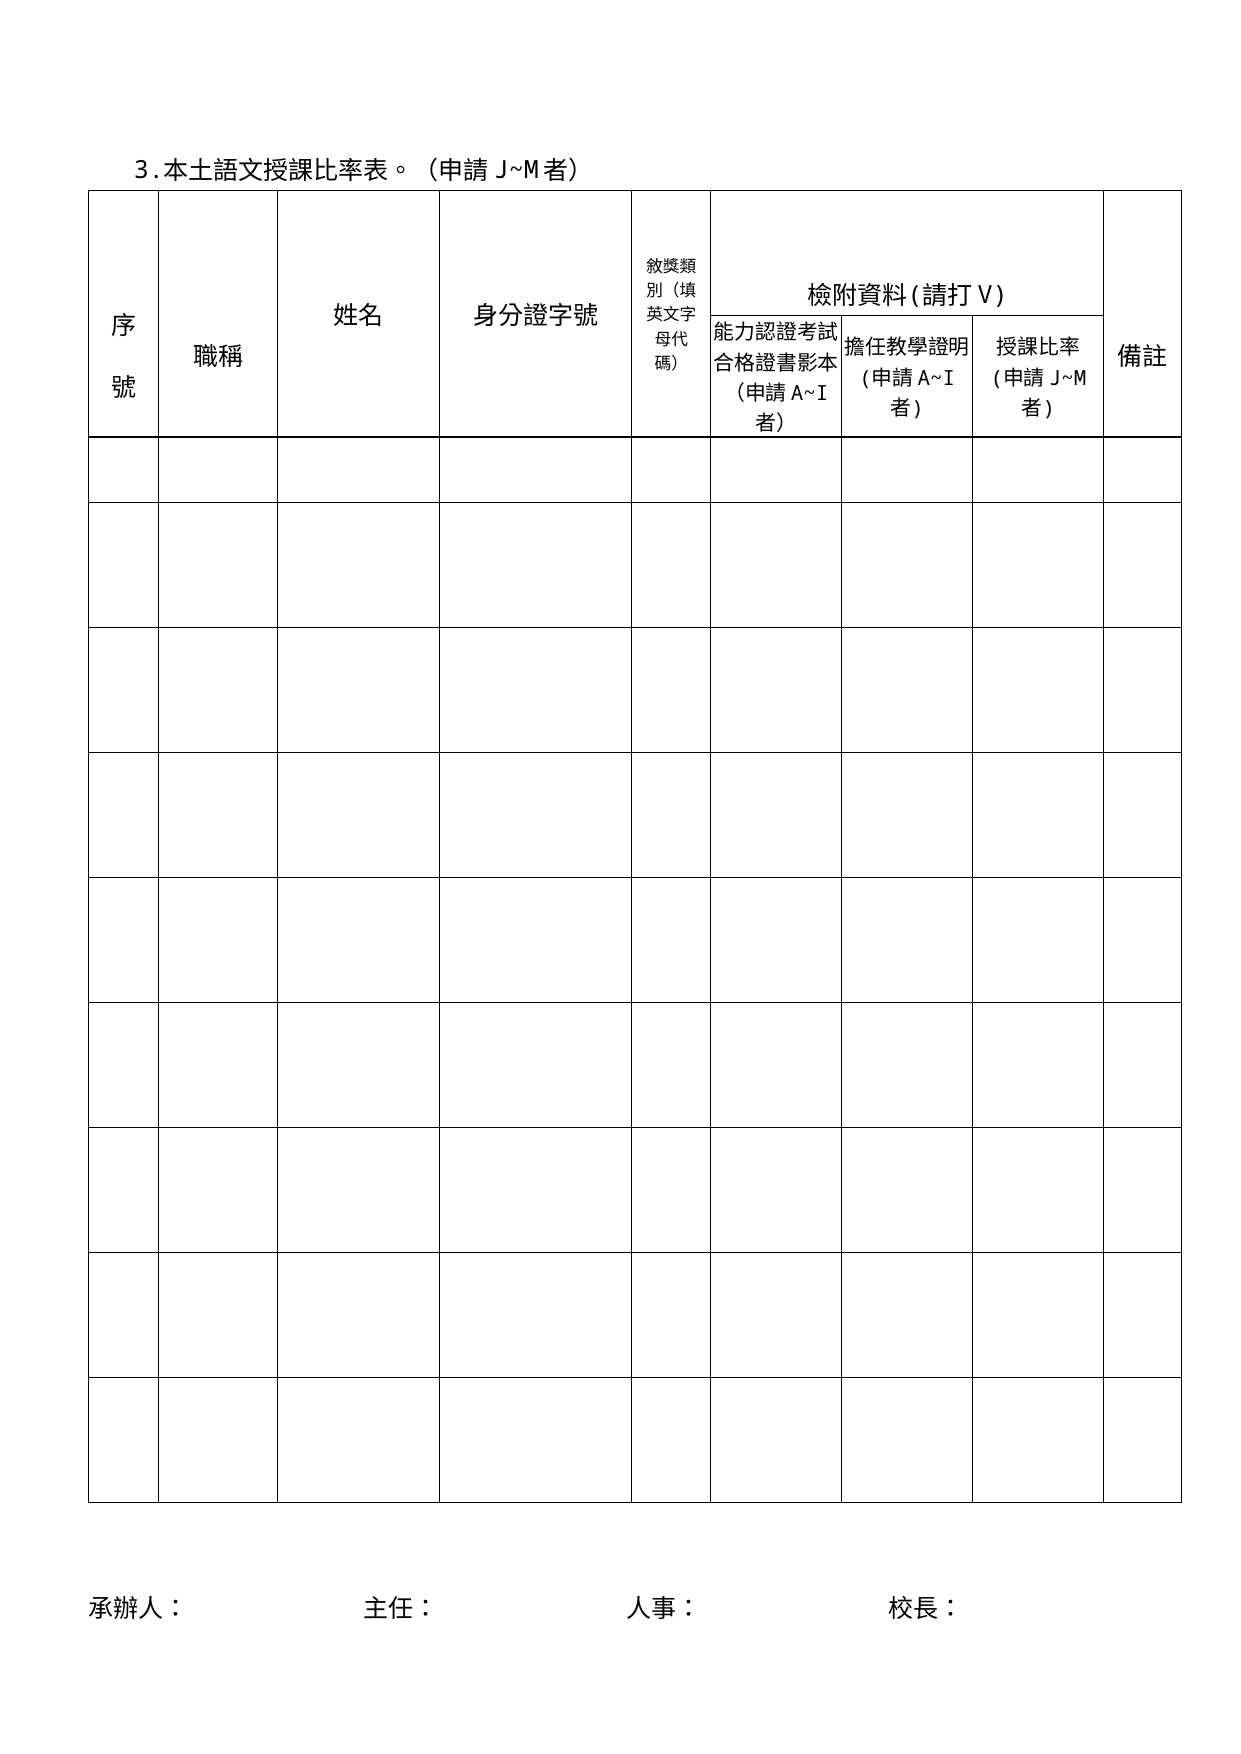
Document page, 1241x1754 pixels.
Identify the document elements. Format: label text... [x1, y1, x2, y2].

table_cell [89, 878, 158, 1002]
table_cell [159, 878, 277, 1002]
table_header 序號 [89, 191, 158, 436]
table_cell [632, 1253, 710, 1377]
table_cell [440, 503, 631, 627]
table_cell 授課比率 (申請J~M者) [973, 316, 1103, 436]
table_cell [842, 1003, 972, 1127]
table_cell [278, 503, 439, 627]
table_cell [159, 1003, 277, 1127]
table_cell [89, 503, 158, 627]
table_cell [440, 1253, 631, 1377]
table_cell [711, 1128, 841, 1252]
table_header 檢附資料(請打V) [711, 191, 1103, 314]
table_cell [1104, 1128, 1181, 1252]
table_cell [632, 438, 710, 502]
table_cell [711, 503, 841, 627]
table_cell [159, 1128, 277, 1252]
table_cell [842, 628, 972, 752]
table_cell [89, 1253, 158, 1377]
table_cell [278, 1003, 439, 1127]
table_cell [842, 503, 972, 627]
table_cell [278, 1378, 439, 1502]
table_cell [632, 878, 710, 1002]
table_cell [973, 878, 1103, 1002]
table_header 敘獎類別（填英文字母代碼） [632, 191, 710, 436]
table_cell [1104, 1253, 1181, 1377]
table_cell [1104, 1003, 1181, 1127]
table_cell [973, 1128, 1103, 1252]
table_cell [1104, 878, 1181, 1002]
table_cell [159, 1378, 277, 1502]
table_cell [159, 503, 277, 627]
table_cell [278, 1128, 439, 1252]
table_cell [711, 628, 841, 752]
table_cell [89, 1378, 158, 1502]
table_cell [1104, 1378, 1181, 1502]
table_cell [711, 1253, 841, 1377]
text 3.本土語文授課比率表。（申請J~M者） [89, 127, 1152, 189]
table_cell [159, 628, 277, 752]
table_cell [973, 1253, 1103, 1377]
table_cell [711, 438, 841, 502]
table_header 職稱 [159, 191, 277, 436]
table_cell [711, 753, 841, 877]
table_cell [842, 438, 972, 502]
table_cell 能力認證考試合格證書影本 （申請A~I者） [711, 316, 841, 436]
table_cell [278, 753, 439, 877]
table_cell [89, 753, 158, 877]
table_cell [440, 438, 631, 502]
table_cell [1104, 503, 1181, 627]
table_cell [973, 1378, 1103, 1502]
table_cell [440, 1003, 631, 1127]
table_header 身分證字號 [440, 191, 631, 436]
table_cell [973, 1003, 1103, 1127]
table_cell [278, 1253, 439, 1377]
table_cell [632, 1378, 710, 1502]
table_cell [1104, 438, 1181, 502]
table_cell [632, 628, 710, 752]
table_cell [278, 878, 439, 1002]
table_cell [973, 438, 1103, 502]
table_cell [842, 1253, 972, 1377]
table_cell [632, 1003, 710, 1127]
table_cell [89, 1003, 158, 1127]
table_cell 擔任教學證明(申請A~I者) [842, 316, 972, 436]
table_cell [278, 438, 439, 502]
table_cell [711, 1378, 841, 1502]
text 承辦人： 主任： 人事： 校長： [89, 1564, 1152, 1627]
table_cell [842, 878, 972, 1002]
table_cell [973, 628, 1103, 752]
table_cell [711, 1003, 841, 1127]
table_cell [1104, 628, 1181, 752]
table_cell [440, 878, 631, 1002]
table_cell [842, 753, 972, 877]
table_cell [440, 753, 631, 877]
table_cell [440, 1128, 631, 1252]
table_cell [632, 1128, 710, 1252]
table_cell [159, 438, 277, 502]
table_cell [278, 628, 439, 752]
table_cell [973, 753, 1103, 877]
table_cell [440, 1378, 631, 1502]
table_cell [632, 753, 710, 877]
table_header 備註 [1104, 191, 1181, 436]
table_cell [842, 1128, 972, 1252]
table_cell [159, 753, 277, 877]
table_cell [632, 503, 710, 627]
table_cell [440, 628, 631, 752]
table_cell [973, 503, 1103, 627]
table_cell [159, 1253, 277, 1377]
table_cell [89, 1128, 158, 1252]
table_cell [1104, 753, 1181, 877]
table_cell [89, 628, 158, 752]
table_header 姓名 [278, 191, 439, 436]
table_cell [842, 1378, 972, 1502]
table_cell [711, 878, 841, 1002]
table_cell [89, 438, 158, 502]
